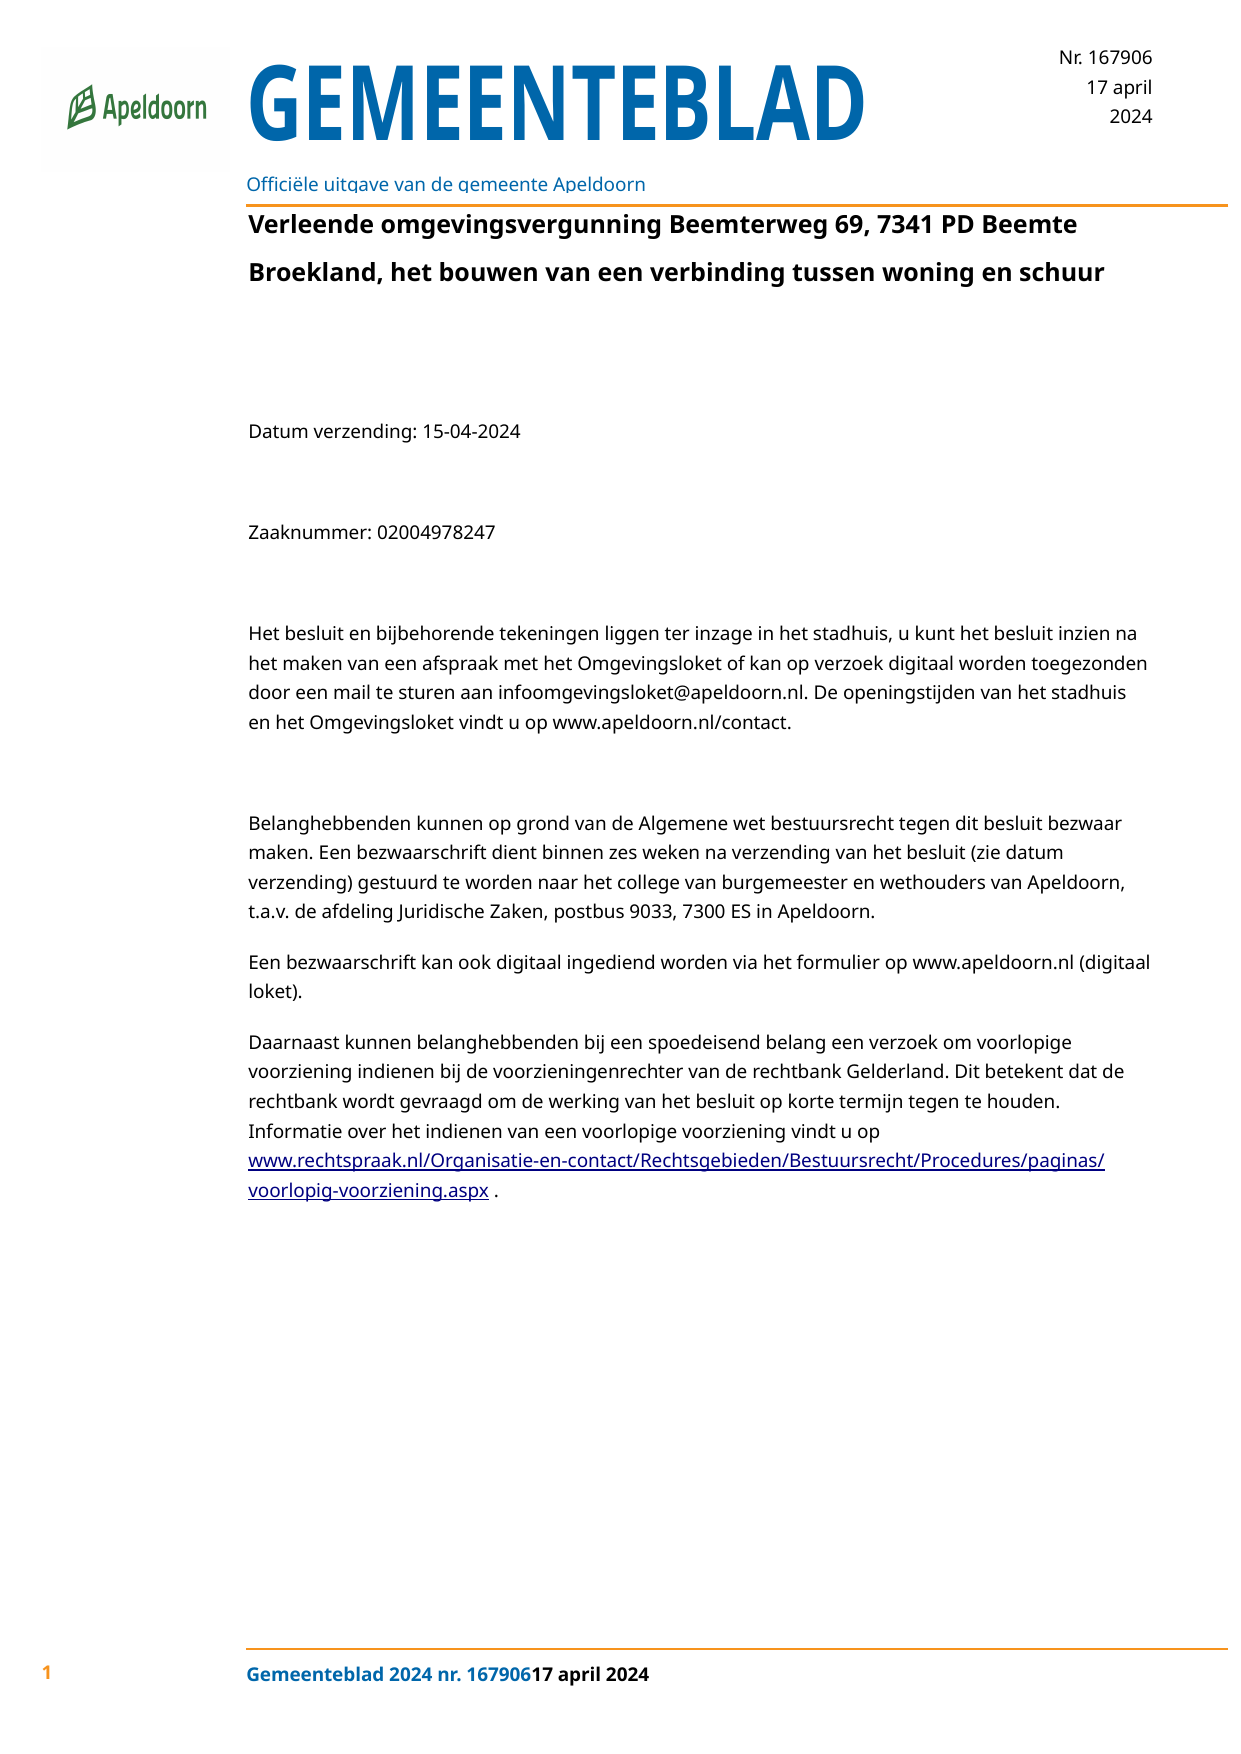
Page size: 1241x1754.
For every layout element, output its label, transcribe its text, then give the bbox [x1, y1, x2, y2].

text Zaaknummer: 02004978247 [248, 519, 1152, 545]
text Het besluit en bijbehorende tekeningen liggen ter inzage in het stadhuis, u kunt het besluit inzien na het maken van een afspraak met het Omgevingsloket of kan op verzoek digitaal worden toegezonden door een mail te sturen aan infoomgevingsloket@apeldoorn.nl. De openingstijden van het stadhuis en het Omgevingsloket vindt u op www.apeldoorn.nl/contact. [248, 620, 1152, 735]
text Een bezwaarschrift kan ook digitaal ingediend worden via het formulier op www.apeldoorn.nl (digitaal loket). [248, 949, 1152, 1004]
text Datum verzending: 15-04-2024 [248, 419, 1152, 444]
picture [41, 47, 231, 172]
text Belanghebbenden kunnen op grond van de Algemene wet bestuursrecht tegen dit besluit bezwaar maken. Een bezwaarschrift dient binnen zes weken na verzending van het besluit (zie datum verzending) gestuurd te worden naar het college van burgemeester en wethouders van Apeldoorn, t.a.v. de afdeling Juridische Zaken, postbus 9033, 7300 ES in Apeldoorn. [248, 810, 1152, 924]
text Verleende omgevingsvergunning Beemterweg 69, 7341 PD Beemte Broekland, het bouwen van een verbinding tussen woning en schuur [248, 207, 1152, 288]
text Daarnaast kunnen belanghebbenden bij een spoedeisend belang een verzoek om voorlopige voorziening indienen bij de voorzieningenrechter van de rechtbank Gelderland. Dit betekent dat de rechtbank wordt gevraagd om de werking van het besluit op korte termijn tegen te houden. Informatie over het indienen van een voorlopige voorziening vindt u op www.rechtspraak.nl/Organisatie-en-contact/Rechtsgebieden/Bestuursrecht/Procedures/paginas/voorlopig-voorziening.aspx . [248, 1029, 1152, 1203]
